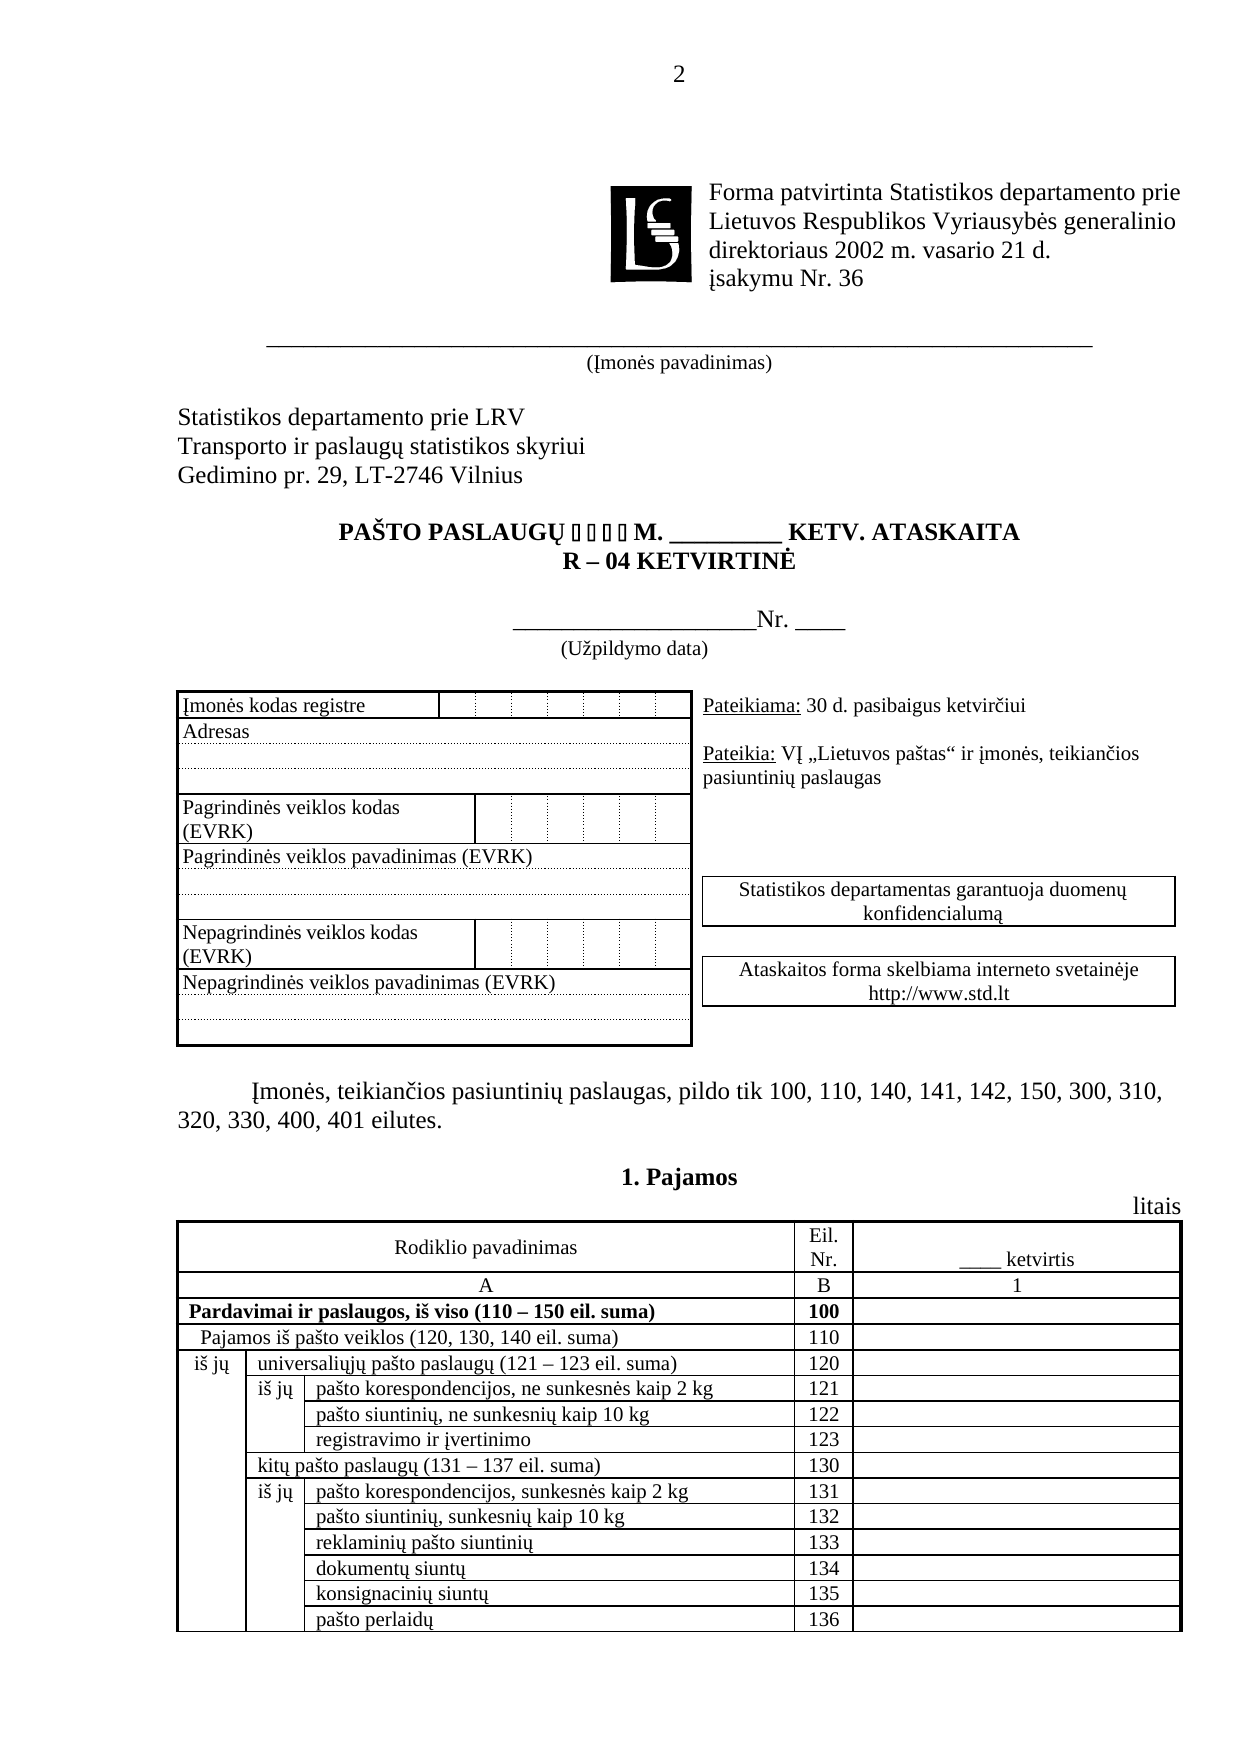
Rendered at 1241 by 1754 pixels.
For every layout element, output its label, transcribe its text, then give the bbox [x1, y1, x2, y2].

table_cell pašto perlaidų [305, 1607, 794, 1631]
table_header [655, 693, 690, 717]
text (Užpildymo data) [177, 632, 1181, 661]
table_header [547, 693, 583, 717]
table_cell [511, 920, 547, 968]
text 1. Pajamos [177, 1162, 1181, 1191]
table_cell [854, 1556, 1179, 1579]
table_cell Nepagrindinės veiklos pavadinimas (EVRK) [179, 970, 690, 994]
table_cell [854, 1376, 1179, 1400]
table_cell B [795, 1273, 852, 1297]
table_cell [179, 994, 690, 1019]
table_header Įmonės kodas registre [179, 693, 438, 717]
table_cell pašto korespondencijos, ne sunkesnės kaip 2 kg [305, 1376, 794, 1400]
table_cell [179, 894, 690, 918]
text [177, 235, 610, 263]
table_cell registravimo ir įvertinimo [305, 1427, 794, 1451]
table_cell [179, 743, 690, 768]
table_cell 133 [795, 1530, 852, 1554]
table_header Rodiklio pavadinimas [179, 1223, 794, 1271]
table_cell 1 [854, 1273, 1179, 1297]
table_cell iš jų [247, 1376, 304, 1451]
table_cell 135 [795, 1581, 852, 1605]
table_cell [854, 1479, 1179, 1503]
table_cell Adresas [179, 719, 690, 743]
text Lietuvos Respublikos Vyriausybės generalinio [694, 206, 1187, 235]
table_cell 121 [795, 1376, 852, 1400]
table_cell universaliųjų pašto paslaugų (121 – 123 eil. suma) [247, 1351, 794, 1374]
table_header [511, 693, 547, 717]
table_cell [854, 1530, 1179, 1554]
table_cell 110 [795, 1325, 852, 1349]
text litais [177, 1191, 1181, 1220]
table_cell 136 [795, 1607, 852, 1631]
table_cell [583, 795, 619, 843]
table_cell Pardavimai ir paslaugos, iš viso (110 – 150 eil. suma) [179, 1299, 794, 1323]
table_cell [511, 795, 547, 843]
table_cell [854, 1504, 1179, 1528]
text Gedimino pr. 29, LT-2746 Vilnius [177, 460, 1181, 489]
table_cell pašto korespondencijos, sunkesnės kaip 2 kg [305, 1479, 794, 1503]
table_cell [547, 795, 583, 843]
table_header Pateikiama: 30 d. pasibaigus ketvirčiui Pateikia: VĮ „Lietuvos paštas“ ir įmonės, teikiančios pasiuntinių paslaugas [693, 690, 1181, 1044]
table_cell 132 [795, 1504, 852, 1528]
table_cell 120 [795, 1351, 852, 1374]
text Forma patvirtinta Statistikos departamento prie [177, 177, 1181, 206]
text R – 04 ketvirtinė [177, 546, 1181, 575]
table_cell [476, 920, 511, 968]
table_cell iš jų [179, 1351, 245, 1631]
table_cell Pajamos iš pašto veiklos (120, 130, 140 eil. suma) [179, 1325, 794, 1349]
table_cell reklaminių pašto siuntinių [305, 1530, 794, 1554]
text Statistikos departamento prie LRV [177, 402, 1181, 431]
text įsakymu Nr. 36 [177, 263, 1187, 292]
table_cell 100 [795, 1299, 852, 1323]
table_cell [619, 920, 655, 968]
table_cell konsignacinių siuntų [305, 1581, 794, 1605]
table_cell 131 [795, 1479, 852, 1503]
table_cell [476, 795, 511, 843]
table_cell [179, 1019, 690, 1044]
table_cell [179, 868, 690, 893]
text Įmonės, teikiančios pasiuntinių paslaugas, pildo tik 100, 110, 140, 141, 142, 150, 300, 310, 320, 330, 400, 401 eilutes. [177, 1076, 1187, 1133]
table_cell [854, 1351, 1179, 1374]
table_cell [854, 1299, 1179, 1323]
table_cell kitų pašto paslaugų (131 – 137 eil. suma) [247, 1453, 794, 1477]
table_header Ataskaitos forma skelbiama interneto svetainėje http://www.std.lt [703, 957, 1174, 1005]
table_cell [547, 920, 583, 968]
text (Įmonės pavadinimas) [177, 350, 1181, 374]
table_cell A [179, 1273, 794, 1297]
table_cell [655, 795, 690, 843]
table_cell Nepagrindinės veiklos kodas (EVRK) [179, 920, 474, 968]
table_cell 123 [795, 1427, 852, 1451]
table_cell [854, 1581, 1179, 1605]
table_cell [854, 1325, 1179, 1349]
table_header ____ ketvirtis [854, 1223, 1179, 1271]
table_cell 134 [795, 1556, 852, 1579]
table_header [440, 693, 475, 717]
table_cell [854, 1607, 1179, 1631]
table_cell pašto siuntinių, sunkesnių kaip 10 kg [305, 1504, 794, 1528]
table_cell [619, 795, 655, 843]
table_cell Pagrindinės veiklos pavadinimas (EVRK) [179, 844, 690, 868]
table_cell [655, 920, 690, 968]
table_cell [179, 768, 690, 793]
table_cell pašto siuntinių, ne sunkesnių kaip 10 kg [305, 1402, 794, 1426]
table_cell [854, 1453, 1179, 1477]
table_cell [854, 1427, 1179, 1451]
table_header Eil. Nr. [795, 1223, 852, 1271]
text pašto paslaugų     m. _________ ketv. ataskaita [177, 517, 1181, 546]
table_header Statistikos departamentas garantuoja duomenų konfidencialumą [703, 877, 1174, 925]
table_cell dokumentų siuntų [305, 1556, 794, 1579]
table_cell [583, 920, 619, 968]
table_cell iš jų [247, 1479, 304, 1631]
table_cell 130 [795, 1453, 852, 1477]
text direktoriaus 2002 m. vasario 21 d. [694, 235, 1187, 263]
table_cell 122 [795, 1402, 852, 1426]
table_cell [854, 1402, 1179, 1426]
table_header [583, 693, 619, 717]
text Nr. ____ [177, 604, 1181, 632]
text [177, 206, 610, 235]
table_header [619, 693, 655, 717]
table_cell Pagrindinės veiklos kodas (EVRK) [179, 795, 474, 843]
table_header [475, 693, 511, 717]
text Transporto ir paslaugų statistikos skyriui [177, 431, 1181, 460]
